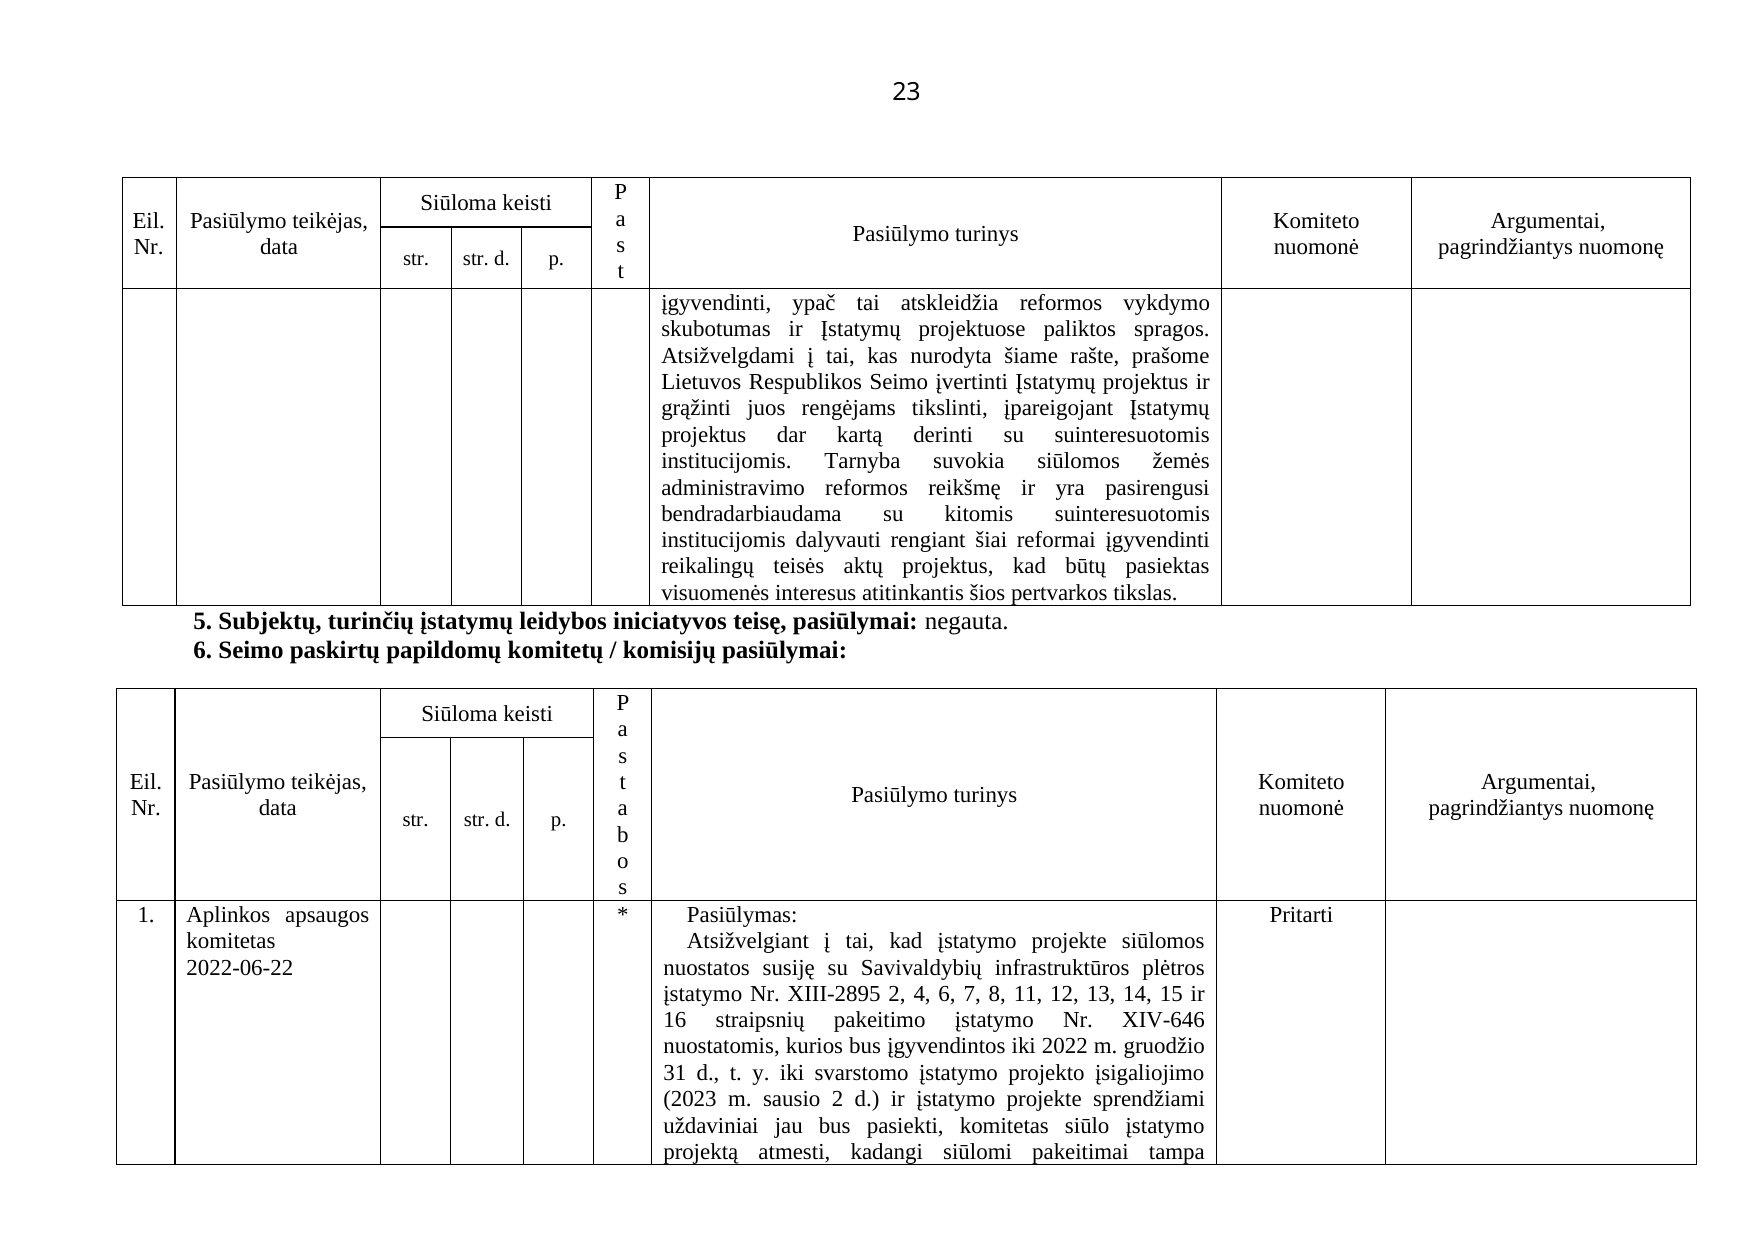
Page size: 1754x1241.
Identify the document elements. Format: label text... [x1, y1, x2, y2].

table_cell [451, 901, 523, 1164]
table_header Pasiūlymo turinys [652, 689, 1216, 900]
table_cell [381, 289, 451, 605]
table_cell Pritarti [1217, 901, 1385, 1164]
table_header Siūloma keisti [381, 689, 593, 737]
table_header Pasiūlymo teikėjas, data [176, 689, 380, 900]
table_header Pastabos [594, 689, 651, 900]
table_cell str. [381, 228, 451, 288]
table_header Pasiūlymo turinys [650, 178, 1221, 288]
table_cell [1386, 901, 1696, 1164]
table_header Eil. Nr. [117, 689, 174, 900]
table_cell str. [381, 738, 450, 900]
table_cell [1412, 289, 1690, 605]
table_cell Aplinkos apsaugos komitetas 2022-06-22 [176, 901, 380, 1164]
table_cell p. [522, 228, 591, 288]
table_cell p. [524, 738, 593, 900]
table_cell [522, 289, 591, 605]
table_cell [123, 289, 176, 605]
table_cell [381, 901, 450, 1164]
table_cell Pasiūlymas: Atsižvelgiant į tai, kad įstatymo projekte siūlomos nuostatos susiję su Savivaldybių infrastruktūros plėtros įstatymo Nr. XIII-2895 2, 4, 6, 7, 8, 11, 12, 13, 14, 15 ir 16 straipsnių pakeitimo įstatymo Nr. XIV-646 nuostatomis, kurios bus įgyvendintos iki 2022 m. gruodžio 31 d., t. y. iki svarstomo įstatymo projekto įsigaliojimo (2023 m. sausio 2 d.) ir įstatymo projekte sprendžiami uždaviniai jau bus pasiekti, komitetas siūlo įstatymo projektą atmesti, kadangi siūlomi pakeitimai tampa [652, 901, 1216, 1164]
table_cell [1222, 289, 1411, 605]
table_header Siūloma keisti [381, 178, 591, 226]
table_cell 1. [117, 901, 174, 1164]
table_cell * [594, 901, 651, 1164]
subtitle 5. Subjektų, turinčių įstatymų leidybos iniciatyvos teisę, pasiūlymai: negauta. [118, 606, 1695, 635]
table_header Komiteto nuomonė [1222, 178, 1411, 288]
table_cell [592, 289, 649, 605]
table_header Argumentai, pagrindžiantys nuomonę [1412, 178, 1690, 288]
table_cell str. d. [451, 738, 523, 900]
subtitle 6. Seimo paskirtų papildomų komitetų / komisijų pasiūlymai: [118, 635, 1695, 664]
table_header Pastabos [592, 178, 649, 288]
table_header Eil. Nr. [123, 178, 176, 288]
table_cell [524, 901, 593, 1164]
table_cell įgyvendinti, ypač tai atskleidžia reformos vykdymo skubotumas ir Įstatymų projektuose paliktos spragos. Atsižvelgdami į tai, kas nurodyta šiame rašte, prašome Lietuvos Respublikos Seimo įvertinti Įstatymų projektus ir grąžinti juos rengėjams tikslinti, įpareigojant Įstatymų projektus dar kartą derinti su suinteresuotomis institucijomis. Tarnyba suvokia siūlomos žemės administravimo reformos reikšmę ir yra pasirengusi bendradarbiaudama su kitomis suinteresuotomis institucijomis dalyvauti rengiant šiai reformai įgyvendinti reikalingų teisės aktų projektus, kad būtų pasiektas visuomenės interesus atitinkantis šios pertvarkos tikslas. [650, 289, 1221, 605]
table_cell [452, 289, 521, 605]
table_cell [177, 289, 380, 605]
table_header Pasiūlymo teikėjas, data [177, 178, 380, 288]
table_header Komiteto nuomonė [1217, 689, 1385, 900]
table_cell str. d. [452, 228, 521, 288]
table_header Argumentai, pagrindžiantys nuomonę [1386, 689, 1696, 900]
